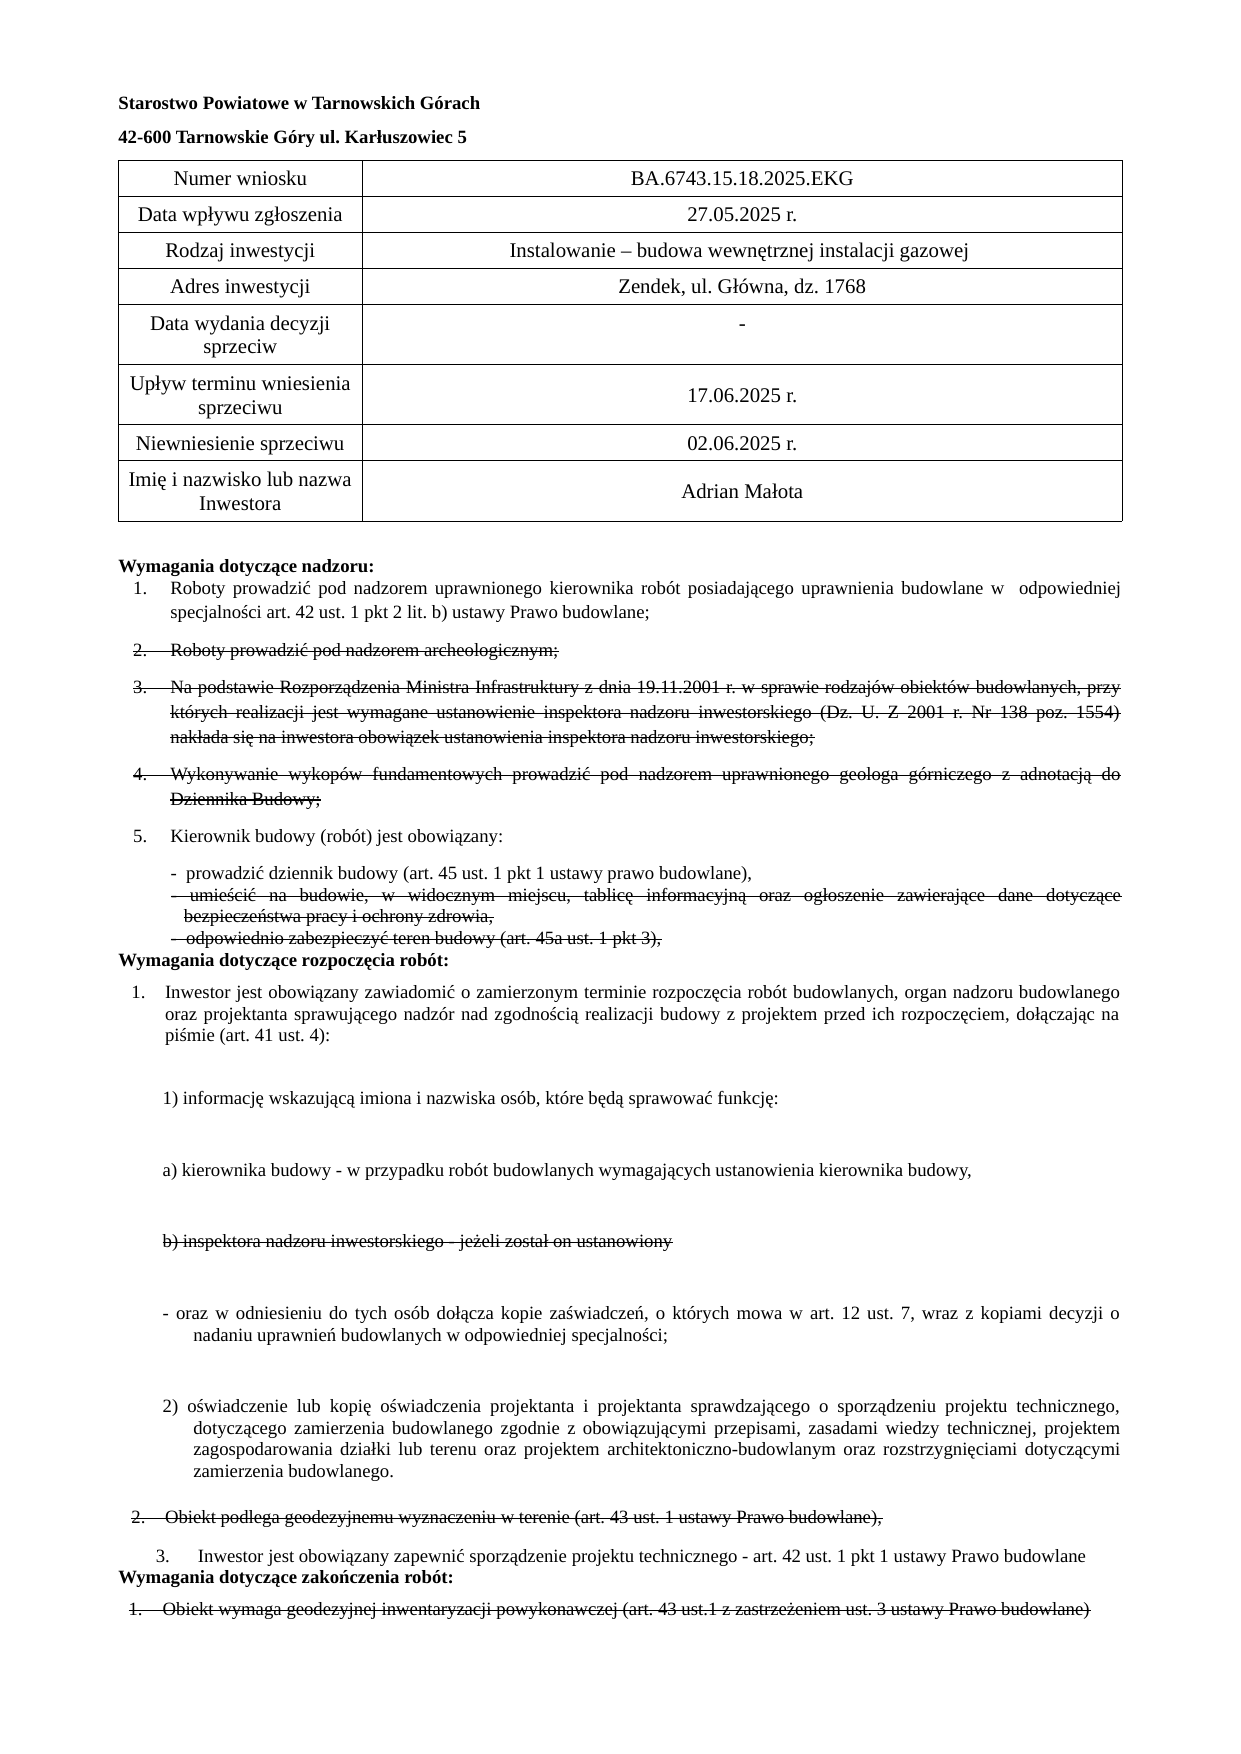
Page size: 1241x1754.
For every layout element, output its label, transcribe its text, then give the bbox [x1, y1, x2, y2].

list Wykonywanie wykopów fundamentowych prowadzić pod nadzorem uprawnionego geologa górniczego z adnotacją do Dziennika Budowy; [133, 763, 1122, 809]
list Roboty prowadzić pod nadzorem uprawnionego kierownika robót posiadającego uprawnienia budowlane w odpowiedniej specjalności art. 42 ust. 1 pkt 2 lit. b) ustawy Prawo budowlane; [133, 577, 1122, 623]
text Wymagania dotyczące rozpoczęcia robót: [118, 948, 1122, 970]
table_header BA.6743.15.18.2025.EKG [363, 161, 1122, 196]
list Inwestor jest obowiązany zapewnić sporządzenie projektu technicznego - art. 42 ust. 1 pkt 1 ustawy Prawo budowlane [156, 1544, 1122, 1566]
table_cell 27.05.2025 r. [363, 197, 1122, 232]
text - umieścić na budowie, w widocznym miejscu, tablicę informacyjną oraz ogłoszenie zawierające dane dotyczące bezpieczeństwa pracy i ochrony zdrowia, [171, 884, 1122, 896]
table_cell Data wpływu zgłoszenia [119, 197, 362, 232]
table_cell Niewniesienie sprzeciwu [119, 425, 362, 460]
list Roboty prowadzić pod nadzorem archeologicznym; [133, 639, 1122, 660]
list Kierownik budowy (robót) jest obowiązany: [133, 825, 1122, 847]
table_cell Rodzaj inwestycji [119, 233, 362, 268]
table_cell - [363, 305, 1122, 364]
text - umieścić na budowie, w widocznym miejscu, tablicę informacyjną oraz ogłoszenie zawierające dane dotyczące bezpieczeństwa pracy i ochrony zdrowia, [171, 897, 1122, 927]
text - prowadzić dziennik budowy (art. 45 ust. 1 pkt 1 ustawy prawo budowlane), [170, 862, 1122, 884]
table_cell Adrian Małota [363, 461, 1122, 521]
text 1) informację wskazującą imiona i nazwiska osób, które będą sprawować funkcję: [162, 1087, 1122, 1109]
text 2) oświadczenie lub kopię oświadczenia projektanta i projektanta sprawdzającego o sporządzeniu projektu technicznego, dotyczącego zamierzenia budowlanego zgodnie z obowiązującymi przepisami, zasadami wiedzy technicznej, projektem zagospodarowania działki lub terenu oraz projektem architektoniczno-budowlanym oraz rozstrzygnięciami dotyczącymi zamierzenia budowlanego. [162, 1395, 1122, 1481]
table_cell 17.06.2025 r. [363, 365, 1122, 424]
table_cell Upływ terminu wniesienia sprzeciwu [119, 365, 362, 424]
text Starostwo Powiatowe w Tarnowskich Górach [118, 92, 1122, 113]
text a) kierownika budowy - w przypadku robót budowlanych wymagających ustanowienia kierownika budowy, [162, 1159, 1122, 1180]
list Inwestor jest obowiązany zawiadomić o zamierzonym terminie rozpoczęcia robót budowlanych, organ nadzoru budowlanego oraz projektanta sprawującego nadzór nad zgodnością realizacji budowy z projektem przed ich rozpoczęciem, dołączając na piśmie (art. 41 ust. 4): [131, 981, 1122, 1046]
text b) inspektora nadzoru inwestorskiego - jeżeli został on ustanowiony [162, 1230, 1122, 1252]
table_cell Imię i nazwisko lub nazwa Inwestora [119, 461, 362, 521]
list Na podstawie Rozporządzenia Ministra Infrastruktury z dnia 19.11.2001 r. w sprawie rodzajów obiektów budowlanych, przy których realizacji jest wymagane ustanowienie inspektora nadzoru inwestorskiego (Dz. U. Z 2001 r. Nr 138 poz. 1554) nakłada się na inwestora obowiązek ustanowienia inspektora nadzoru inwestorskiego; [133, 676, 1122, 747]
table_cell Instalowanie – budowa wewnętrznej instalacji gazowej [363, 233, 1122, 268]
list Obiekt wymaga geodezyjnej inwentaryzacji powykonawczej (art. 43 ust.1 z zastrzeżeniem ust. 3 ustawy Prawo budowlane) [128, 1598, 1122, 1620]
text - oraz w odniesieniu do tych osób dołącza kopie zaświadczeń, o których mowa w art. 12 ust. 7, wraz z kopiami decyzji o nadaniu uprawnień budowlanych w odpowiedniej specjalności; [162, 1302, 1122, 1345]
text 42-600 Tarnowskie Góry ul. Karłuszowiec 5 [118, 126, 1122, 147]
text - odpowiednio zabezpieczyć teren budowy (art. 45a ust. 1 pkt 3), [170, 927, 1122, 948]
table_header Numer wniosku [119, 161, 362, 196]
text Wymagania dotyczące nadzoru: [118, 555, 1122, 577]
table_cell 02.06.2025 r. [363, 425, 1122, 460]
list Obiekt podlega geodezyjnemu wyznaczeniu w terenie (art. 43 ust. 1 ustawy Prawo budowlane), [131, 1506, 1122, 1528]
table_cell Adres inwestycji [119, 269, 362, 304]
table_cell Data wydania decyzji sprzeciw [119, 305, 362, 364]
text Wymagania dotyczące zakończenia robót: [118, 1566, 1122, 1588]
table_cell Zendek, ul. Główna, dz. 1768 [363, 269, 1122, 304]
